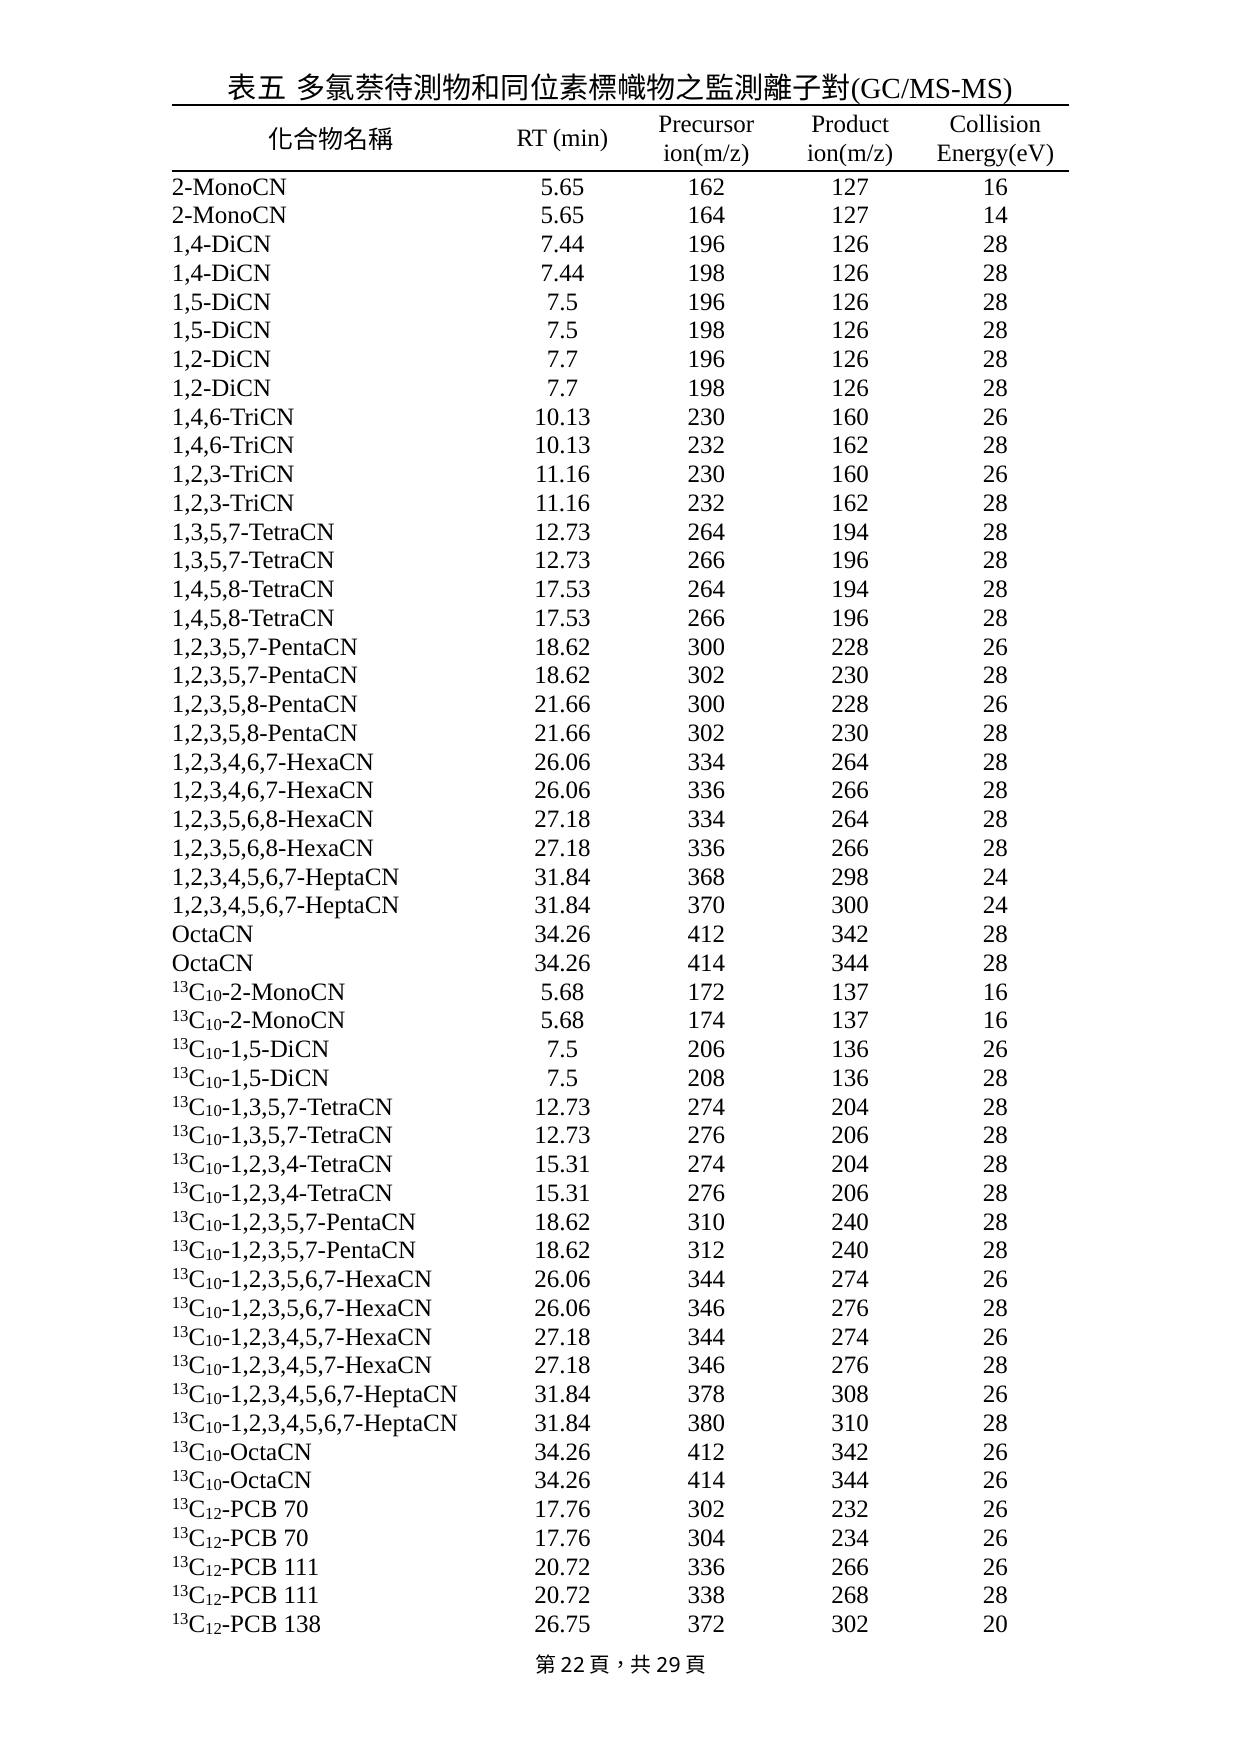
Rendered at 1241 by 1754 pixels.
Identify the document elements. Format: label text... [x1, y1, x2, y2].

table_cell 31.84 [490, 890, 634, 919]
table_cell 28 [922, 1178, 1068, 1207]
table_cell 21.66 [490, 718, 634, 747]
table_cell 230 [634, 402, 778, 430]
table_cell 1,4,6-TriCN [172, 430, 490, 459]
table_cell 266 [778, 833, 922, 862]
table_cell 26.06 [490, 1264, 634, 1293]
table_cell 28 [922, 1120, 1068, 1149]
table_cell 28 [922, 603, 1068, 632]
table_cell 10.13 [490, 402, 634, 430]
table_cell 26 [922, 1034, 1068, 1063]
table_cell 13C10-1,2,3,4-TetraCN [172, 1178, 490, 1207]
table_cell 13C10-1,2,3,5,7-PentaCN [172, 1235, 490, 1264]
table_cell 20 [922, 1609, 1068, 1638]
table_cell 13C10-1,2,3,5,7-PentaCN [172, 1207, 490, 1235]
table_cell 276 [634, 1178, 778, 1207]
table_cell 26 [922, 1437, 1068, 1465]
table_cell 11.16 [490, 488, 634, 517]
table_cell 266 [778, 1552, 922, 1580]
table_cell 28 [922, 315, 1068, 344]
table_cell 310 [634, 1207, 778, 1235]
table_cell 26 [922, 1379, 1068, 1408]
table_cell 34.26 [490, 948, 634, 977]
table_cell 27.18 [490, 833, 634, 862]
table_header Precursor ion(m/z) [634, 106, 778, 169]
table_cell 1,4,6-TriCN [172, 402, 490, 430]
table_cell 20.72 [490, 1580, 634, 1609]
table_cell 1,2,3,5,7-PentaCN [172, 660, 490, 689]
table_cell 18.62 [490, 632, 634, 660]
table_cell 264 [634, 517, 778, 545]
table_cell 127 [778, 200, 922, 229]
table_cell 28 [922, 574, 1068, 603]
table_cell 1,2,3-TriCN [172, 459, 490, 488]
table_cell 26.75 [490, 1609, 634, 1638]
table_cell 380 [634, 1408, 778, 1437]
table_cell 302 [634, 660, 778, 689]
table_cell 13C10-2-MonoCN [172, 1005, 490, 1034]
table_cell 1,2,3,4,6,7-HexaCN [172, 775, 490, 804]
table_cell 16 [922, 977, 1068, 1005]
table_cell 174 [634, 1005, 778, 1034]
table_cell 28 [922, 430, 1068, 459]
table_cell 414 [634, 948, 778, 977]
table_cell 372 [634, 1609, 778, 1638]
table_cell 17.76 [490, 1494, 634, 1523]
table_cell 26.06 [490, 1293, 634, 1322]
table_cell 5.65 [490, 172, 634, 200]
table_cell 196 [634, 344, 778, 373]
table_cell 298 [778, 862, 922, 890]
table_cell 137 [778, 977, 922, 1005]
table_cell 264 [778, 747, 922, 775]
table_cell 28 [922, 718, 1068, 747]
table_cell 1,4,5,8-TetraCN [172, 603, 490, 632]
table_cell 2-MonoCN [172, 172, 490, 200]
table_cell 126 [778, 229, 922, 258]
table_cell 1,4-DiCN [172, 258, 490, 287]
table_cell 136 [778, 1034, 922, 1063]
table_cell 160 [778, 402, 922, 430]
table_cell 7.7 [490, 373, 634, 402]
table_cell 336 [634, 775, 778, 804]
table_cell 13C10-1,2,3,5,6,7-HexaCN [172, 1293, 490, 1322]
table_cell 28 [922, 545, 1068, 574]
table_cell 13C10-1,3,5,7-TetraCN [172, 1092, 490, 1120]
table_cell 1,5-DiCN [172, 315, 490, 344]
table_cell 13C10-1,2,3,4,5,6,7-HeptaCN [172, 1408, 490, 1437]
table_cell 230 [634, 459, 778, 488]
table_header RT (min) [490, 106, 634, 169]
table_cell 162 [778, 488, 922, 517]
table_cell 26 [922, 689, 1068, 718]
table_cell 300 [778, 890, 922, 919]
table_cell 34.26 [490, 1437, 634, 1465]
table_cell 28 [922, 1207, 1068, 1235]
table_cell 26 [922, 632, 1068, 660]
table_cell 1,3,5,7-TetraCN [172, 545, 490, 574]
table_cell 7.44 [490, 258, 634, 287]
table_cell 160 [778, 459, 922, 488]
table_cell 1,2,3,5,6,8-HexaCN [172, 833, 490, 862]
table_cell 31.84 [490, 1379, 634, 1408]
table_cell 28 [922, 833, 1068, 862]
table_cell 126 [778, 373, 922, 402]
table_cell 1,5-DiCN [172, 287, 490, 315]
table_cell 346 [634, 1293, 778, 1322]
table_cell 31.84 [490, 862, 634, 890]
table_cell 206 [778, 1178, 922, 1207]
table_cell 18.62 [490, 1235, 634, 1264]
table_cell 264 [778, 804, 922, 833]
table_cell 300 [634, 689, 778, 718]
table_cell 15.31 [490, 1149, 634, 1178]
table_cell 126 [778, 344, 922, 373]
table_cell 28 [922, 1063, 1068, 1092]
table_cell 26 [922, 1322, 1068, 1350]
table_cell 13C12-PCB 70 [172, 1494, 490, 1523]
table_cell 196 [634, 287, 778, 315]
table_cell 208 [634, 1063, 778, 1092]
table_cell 27.18 [490, 804, 634, 833]
table_cell 230 [778, 660, 922, 689]
table_cell 240 [778, 1235, 922, 1264]
table_cell 28 [922, 1293, 1068, 1322]
table_cell 34.26 [490, 1465, 634, 1494]
table_cell 1,2,3,5,8-PentaCN [172, 718, 490, 747]
table_cell 26 [922, 1494, 1068, 1523]
table_cell 24 [922, 862, 1068, 890]
table_cell 28 [922, 1408, 1068, 1437]
table_cell 26 [922, 1264, 1068, 1293]
table_cell 28 [922, 1235, 1068, 1264]
table_cell 28 [922, 517, 1068, 545]
table_cell 266 [778, 775, 922, 804]
table_cell 13C10-1,2,3,4,5,6,7-HeptaCN [172, 1379, 490, 1408]
table_cell 13C10-1,2,3,5,6,7-HexaCN [172, 1264, 490, 1293]
table_cell 13C10-1,2,3,4,5,7-HexaCN [172, 1322, 490, 1350]
table_cell 2-MonoCN [172, 200, 490, 229]
table_cell 344 [634, 1264, 778, 1293]
table_cell 28 [922, 1350, 1068, 1379]
table_cell 412 [634, 919, 778, 948]
table_cell 126 [778, 315, 922, 344]
table_cell 7.5 [490, 1034, 634, 1063]
table_cell 302 [778, 1609, 922, 1638]
table_cell 28 [922, 804, 1068, 833]
table_cell 13C10-1,2,3,4-TetraCN [172, 1149, 490, 1178]
table_cell 13C10-1,5-DiCN [172, 1034, 490, 1063]
table_cell 28 [922, 373, 1068, 402]
table_cell 370 [634, 890, 778, 919]
table_cell 18.62 [490, 1207, 634, 1235]
table_cell 12.73 [490, 1120, 634, 1149]
table_cell 5.68 [490, 977, 634, 1005]
table_cell 17.53 [490, 574, 634, 603]
table_cell 194 [778, 517, 922, 545]
table_cell 28 [922, 747, 1068, 775]
table_cell 26 [922, 1552, 1068, 1580]
table_cell 5.68 [490, 1005, 634, 1034]
table_cell 137 [778, 1005, 922, 1034]
table_cell 136 [778, 1063, 922, 1092]
table_cell 126 [778, 258, 922, 287]
table_cell 276 [634, 1120, 778, 1149]
table_cell 334 [634, 747, 778, 775]
table_cell 198 [634, 258, 778, 287]
table_cell 20.72 [490, 1552, 634, 1580]
table_cell 1,4,5,8-TetraCN [172, 574, 490, 603]
table_cell 1,2,3,5,6,8-HexaCN [172, 804, 490, 833]
table_cell 127 [778, 172, 922, 200]
table_cell 28 [922, 919, 1068, 948]
table_cell 196 [778, 603, 922, 632]
table_cell 18.62 [490, 660, 634, 689]
table_cell 13C10-1,5-DiCN [172, 1063, 490, 1092]
table_cell 26 [922, 459, 1068, 488]
table_cell 13C10-1,3,5,7-TetraCN [172, 1120, 490, 1149]
table_cell 26.06 [490, 775, 634, 804]
table_cell 230 [778, 718, 922, 747]
table_cell 7.5 [490, 287, 634, 315]
table_cell 1,2,3,5,7-PentaCN [172, 632, 490, 660]
table_cell 16 [922, 172, 1068, 200]
table_cell 274 [778, 1322, 922, 1350]
table_cell 378 [634, 1379, 778, 1408]
table_cell 28 [922, 1580, 1068, 1609]
table_cell 21.66 [490, 689, 634, 718]
table_cell 368 [634, 862, 778, 890]
table_cell 27.18 [490, 1350, 634, 1379]
table_cell 13C12-PCB 138 [172, 1609, 490, 1638]
table_cell 14 [922, 200, 1068, 229]
table_cell 1,2-DiCN [172, 373, 490, 402]
table_cell 7.7 [490, 344, 634, 373]
table_cell 34.26 [490, 919, 634, 948]
table_cell 162 [634, 172, 778, 200]
table_cell 12.73 [490, 545, 634, 574]
table_cell 336 [634, 1552, 778, 1580]
table_cell 308 [778, 1379, 922, 1408]
table_cell 1,2,3-TriCN [172, 488, 490, 517]
table_cell 206 [634, 1034, 778, 1063]
table_cell 310 [778, 1408, 922, 1437]
table_cell 1,2-DiCN [172, 344, 490, 373]
table_header 化合物名稱 [172, 106, 490, 169]
table_cell 232 [634, 430, 778, 459]
table_cell 344 [778, 1465, 922, 1494]
table_cell 302 [634, 718, 778, 747]
table_cell 198 [634, 315, 778, 344]
table_cell 274 [634, 1149, 778, 1178]
table_cell 302 [634, 1494, 778, 1523]
table_cell 13C10-1,2,3,4,5,7-HexaCN [172, 1350, 490, 1379]
table_cell 28 [922, 775, 1068, 804]
table_cell 13C10-2-MonoCN [172, 977, 490, 1005]
table_cell 344 [778, 948, 922, 977]
table_cell 228 [778, 689, 922, 718]
table_cell 28 [922, 258, 1068, 287]
table_cell 28 [922, 660, 1068, 689]
table_cell 338 [634, 1580, 778, 1609]
table_cell 312 [634, 1235, 778, 1264]
table_cell 28 [922, 287, 1068, 315]
table_cell 162 [778, 430, 922, 459]
table_cell 28 [922, 344, 1068, 373]
table_cell 1,2,3,4,5,6,7-HeptaCN [172, 862, 490, 890]
table_cell 12.73 [490, 517, 634, 545]
table_cell 26 [922, 1465, 1068, 1494]
table_cell 204 [778, 1149, 922, 1178]
table_cell 240 [778, 1207, 922, 1235]
table_cell 1,2,3,5,8-PentaCN [172, 689, 490, 718]
table_cell 26 [922, 402, 1068, 430]
table_cell 346 [634, 1350, 778, 1379]
table_cell 13C10-OctaCN [172, 1437, 490, 1465]
table_cell 204 [778, 1092, 922, 1120]
table_cell 13C12-PCB 70 [172, 1523, 490, 1552]
table_cell 264 [634, 574, 778, 603]
table_cell 414 [634, 1465, 778, 1494]
table_cell 232 [778, 1494, 922, 1523]
table_cell 334 [634, 804, 778, 833]
table_cell 344 [634, 1322, 778, 1350]
table_cell 28 [922, 488, 1068, 517]
table_cell 17.76 [490, 1523, 634, 1552]
table_cell 15.31 [490, 1178, 634, 1207]
table_cell 7.5 [490, 315, 634, 344]
table_cell 26.06 [490, 747, 634, 775]
table_header Product ion(m/z) [778, 106, 922, 169]
table_cell 17.53 [490, 603, 634, 632]
table_cell 16 [922, 1005, 1068, 1034]
table_cell 276 [778, 1350, 922, 1379]
table_cell 336 [634, 833, 778, 862]
table_cell 5.65 [490, 200, 634, 229]
table_cell 13C12-PCB 111 [172, 1552, 490, 1580]
table_cell 24 [922, 890, 1068, 919]
table_cell 1,4-DiCN [172, 229, 490, 258]
table_cell 266 [634, 545, 778, 574]
table_cell 28 [922, 1092, 1068, 1120]
table_cell 196 [778, 545, 922, 574]
table_cell 274 [634, 1092, 778, 1120]
table_cell 276 [778, 1293, 922, 1322]
table_cell 268 [778, 1580, 922, 1609]
table_cell 232 [634, 488, 778, 517]
table_cell 28 [922, 948, 1068, 977]
table_cell 13C12-PCB 111 [172, 1580, 490, 1609]
table_cell 304 [634, 1523, 778, 1552]
table_cell 300 [634, 632, 778, 660]
table_cell 11.16 [490, 459, 634, 488]
table_header Collision Energy(eV) [922, 106, 1068, 169]
table_cell 7.5 [490, 1063, 634, 1092]
table_cell 7.44 [490, 229, 634, 258]
table_cell 13C10-OctaCN [172, 1465, 490, 1494]
table_cell 1,2,3,4,5,6,7-HeptaCN [172, 890, 490, 919]
table_cell 27.18 [490, 1322, 634, 1350]
table_cell OctaCN [172, 948, 490, 977]
table_cell 28 [922, 229, 1068, 258]
table_cell 164 [634, 200, 778, 229]
table_cell 28 [922, 1149, 1068, 1178]
table_cell 342 [778, 919, 922, 948]
table_cell 196 [634, 229, 778, 258]
table_cell OctaCN [172, 919, 490, 948]
table_cell 266 [634, 603, 778, 632]
table_cell 31.84 [490, 1408, 634, 1437]
table_cell 342 [778, 1437, 922, 1465]
table_cell 172 [634, 977, 778, 1005]
table_cell 412 [634, 1437, 778, 1465]
table_cell 126 [778, 287, 922, 315]
table_cell 234 [778, 1523, 922, 1552]
table_cell 10.13 [490, 430, 634, 459]
table_cell 228 [778, 632, 922, 660]
text 表五 多氯萘待測物和同位素標幟物之監測離子對(GC/MS-MS) [148, 75, 1092, 104]
table_cell 206 [778, 1120, 922, 1149]
table_cell 12.73 [490, 1092, 634, 1120]
table_cell 26 [922, 1523, 1068, 1552]
table_cell 194 [778, 574, 922, 603]
table_cell 1,3,5,7-TetraCN [172, 517, 490, 545]
table_cell 274 [778, 1264, 922, 1293]
table_cell 198 [634, 373, 778, 402]
table_cell 1,2,3,4,6,7-HexaCN [172, 747, 490, 775]
